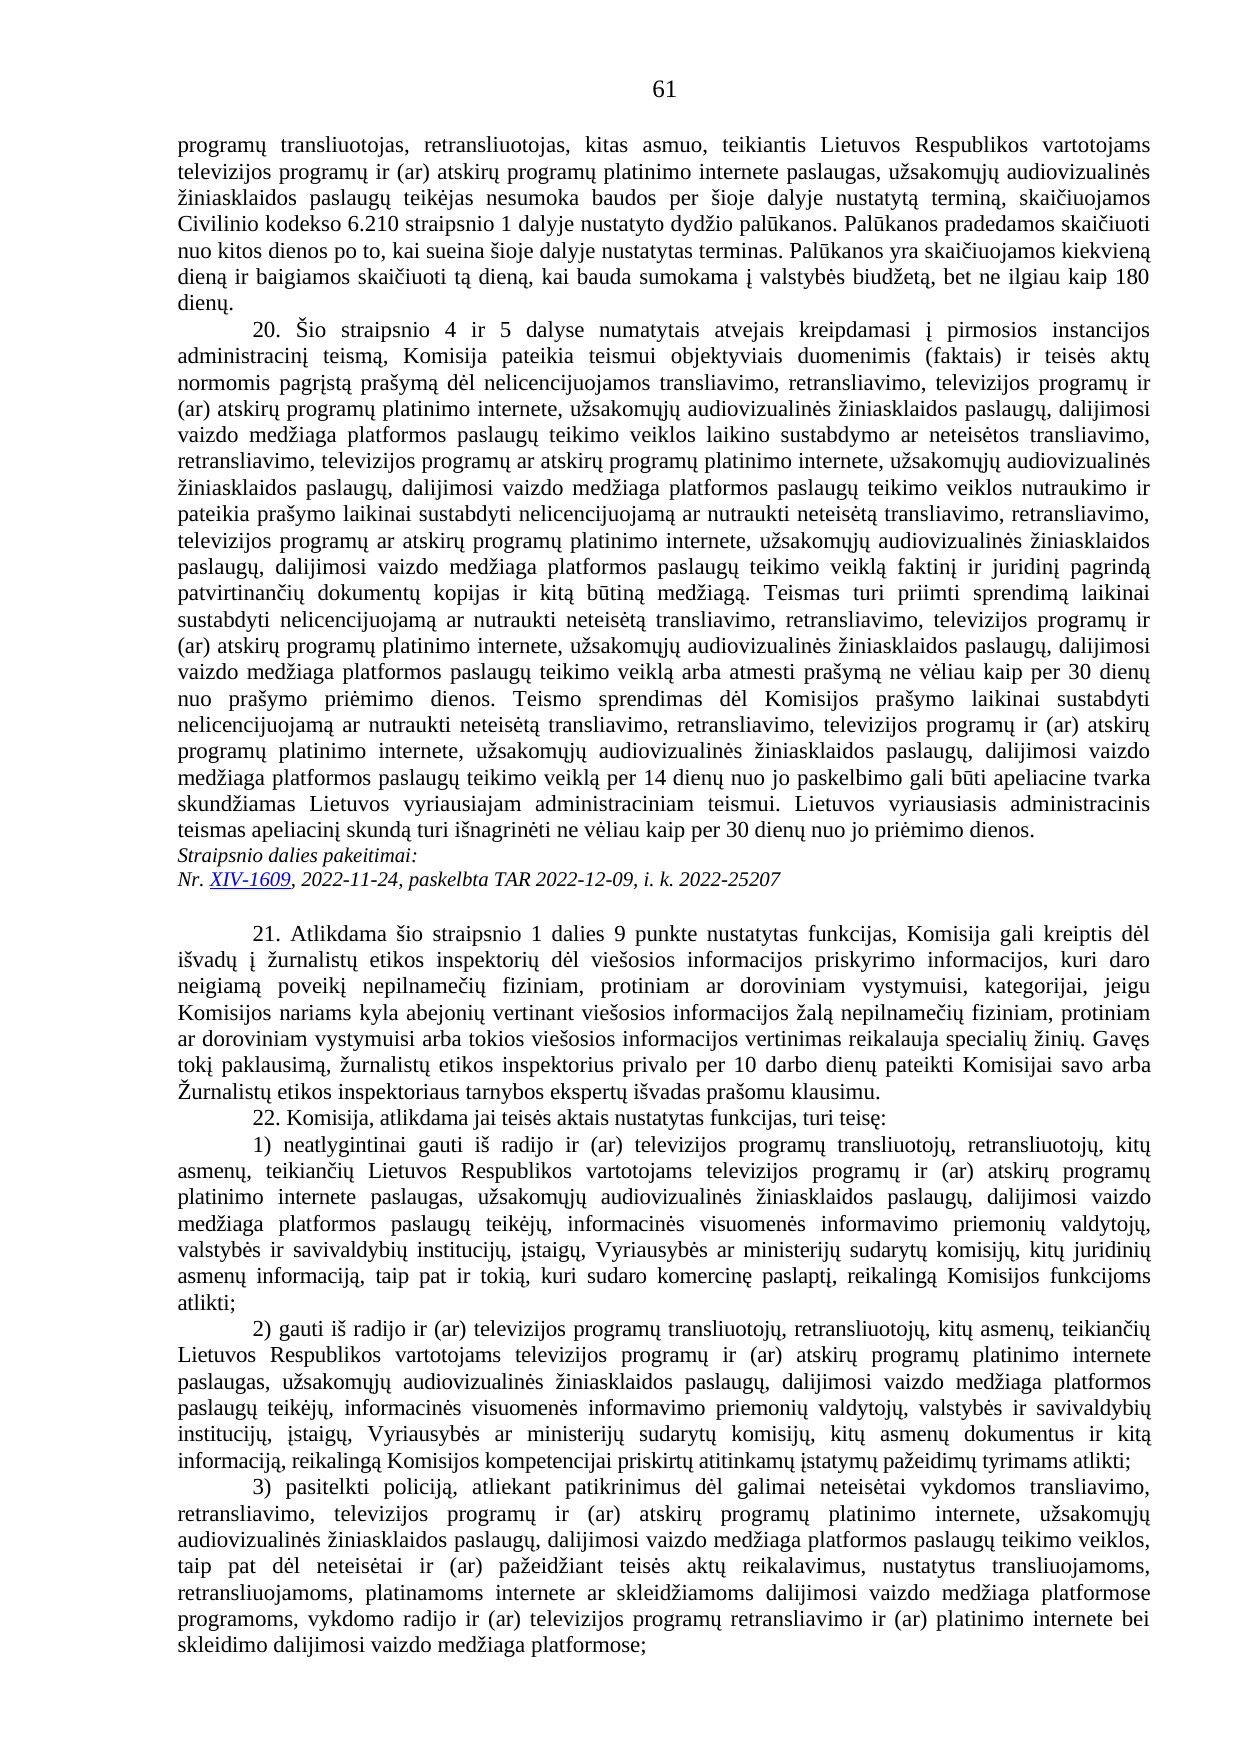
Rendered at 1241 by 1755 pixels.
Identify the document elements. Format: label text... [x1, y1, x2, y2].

text 20. Šio straipsnio 4 ir 5 dalyse numatytais atvejais kreipdamasi į pirmosios instancijos administracinį teismą, Komisija pateikia teismui objektyviais duomenimis (faktais) ir teisės aktų normomis pagrįstą prašymą dėl nelicencijuojamos transliavimo, retransliavimo, televizijos programų ir (ar) atskirų programų platinimo internete, užsakomųjų audiovizualinės žiniasklaidos paslaugų, dalijimosi vaizdo medžiaga platformos paslaugų teikimo veiklos laikino sustabdymo ar neteisėtos transliavimo, retransliavimo, televizijos programų ar atskirų programų platinimo internete, užsakomųjų audiovizualinės žiniasklaidos paslaugų, dalijimosi vaizdo medžiaga platformos paslaugų teikimo veiklos nutraukimo ir pateikia prašymo laikinai sustabdyti nelicencijuojamą ar nutraukti neteisėtą transliavimo, retransliavimo, televizijos programų ar atskirų programų platinimo internete, užsakomųjų audiovizualinės žiniasklaidos paslaugų, dalijimosi vaizdo medžiaga platformos paslaugų teikimo veiklą faktinį ir juridinį pagrindą patvirtinančių dokumentų kopijas ir kitą būtiną medžiagą. Teismas turi priimti sprendimą laikinai sustabdyti nelicencijuojamą ar nutraukti neteisėtą transliavimo, retransliavimo, televizijos programų ir (ar) atskirų programų platinimo internete, užsakomųjų audiovizualinės žiniasklaidos paslaugų, dalijimosi vaizdo medžiaga platformos paslaugų teikimo veiklą arba atmesti prašymą ne vėliau kaip per 30 dienų nuo prašymo priėmimo dienos. Teismo sprendimas dėl Komisijos prašymo laikinai sustabdyti nelicencijuojamą ar nutraukti neteisėtą transliavimo, retransliavimo, televizijos programų ir (ar) atskirų programų platinimo internete, užsakomųjų audiovizualinės žiniasklaidos paslaugų, dalijimosi vaizdo medžiaga platformos paslaugų teikimo veiklą per 14 dienų nuo jo paskelbimo gali būti apeliacine tvarka skundžiamas Lietuvos vyriausiajam administraciniam teismui. Lietuvos vyriausiasis administracinis teismas apeliacinį skundą turi išnagrinėti ne vėliau kaip per 30 dienų nuo jo priėmimo dienos. [177, 316, 1152, 843]
text 21. Atlikdama šio straipsnio 1 dalies 9 punkte nustatytas funkcijas, Komisija gali kreiptis dėl išvadų į žurnalistų etikos inspektorių dėl viešosios informacijos priskyrimo informacijos, kuri daro neigiamą poveikį nepilnamečių fiziniam, protiniam ar doroviniam vystymuisi, kategorijai, jeigu Komisijos nariams kyla abejonių vertinant viešosios informacijos žalą nepilnamečių fiziniam, protiniam ar doroviniam vystymuisi arba tokios viešosios informacijos vertinimas reikalauja specialių žinių. Gavęs tokį paklausimą, žurnalistų etikos inspektorius privalo per 10 darbo dienų pateikti Komisijai savo arba Žurnalistų etikos inspektoriaus tarnybos ekspertų išvadas prašomu klausimu. [177, 920, 1152, 1104]
text Straipsnio dalies pakeitimai: [177, 843, 1152, 867]
text 3) pasitelkti policiją, atliekant patikrinimus dėl galimai neteisėtai vykdomos transliavimo, retransliavimo, televizijos programų ir (ar) atskirų programų platinimo internete, užsakomųjų audiovizualinės žiniasklaidos paslaugų, dalijimosi vaizdo medžiaga platformos paslaugų teikimo veiklos, taip pat dėl neteisėtai ir (ar) pažeidžiant teisės aktų reikalavimus, nustatytus transliuojamoms, retransliuojamoms, platinamoms internete ar skleidžiamoms dalijimosi vaizdo medžiaga platformose programoms, vykdomo radijo ir (ar) televizijos programų retransliavimo ir (ar) platinimo internete bei skleidimo dalijimosi vaizdo medžiaga platformose; [177, 1473, 1152, 1658]
text programų transliuotojas, retransliuotojas, kitas asmuo, teikiantis Lietuvos Respublikos vartotojams televizijos programų ir (ar) atskirų programų platinimo internete paslaugas, užsakomųjų audiovizualinės žiniasklaidos paslaugų teikėjas nesumoka baudos per šioje dalyje nustatytą terminą, skaičiuojamos Civilinio kodekso 6.210 straipsnio 1 dalyje nustatyto dydžio palūkanos. Palūkanos pradedamos skaičiuoti nuo kitos dienos po to, kai sueina šioje dalyje nustatytas terminas. Palūkanos yra skaičiuojamos kiekvieną dieną ir baigiamos skaičiuoti tą dieną, kai bauda sumokama į valstybės biudžetą, bet ne ilgiau kaip 180 dienų. [177, 131, 1152, 316]
text 22. Komisija, atlikdama jai teisės aktais nustatytas funkcijas, turi teisę: [177, 1104, 1152, 1131]
text Nr. XIV-1609, 2022-11-24, paskelbta TAR 2022-12-09, i. k. 2022-25207 [177, 867, 1152, 891]
text 2) gauti iš radijo ir (ar) televizijos programų transliuotojų, retransliuotojų, kitų asmenų, teikiančių Lietuvos Respublikos vartotojams televizijos programų ir (ar) atskirų programų platinimo internete paslaugas, užsakomųjų audiovizualinės žiniasklaidos paslaugų, dalijimosi vaizdo medžiaga platformos paslaugų teikėjų, informacinės visuomenės informavimo priemonių valdytojų, valstybės ir savivaldybių institucijų, įstaigų, Vyriausybės ar ministerijų sudarytų komisijų, kitų asmenų dokumentus ir kitą informaciją, reikalingą Komisijos kompetencijai priskirtų atitinkamų įstatymų pažeidimų tyrimams atlikti; [177, 1315, 1152, 1473]
text 1) neatlygintinai gauti iš radijo ir (ar) televizijos programų transliuotojų, retransliuotojų, kitų asmenų, teikiančių Lietuvos Respublikos vartotojams televizijos programų ir (ar) atskirų programų platinimo internete paslaugas, užsakomųjų audiovizualinės žiniasklaidos paslaugų, dalijimosi vaizdo medžiaga platformos paslaugų teikėjų, informacinės visuomenės informavimo priemonių valdytojų, valstybės ir savivaldybių institucijų, įstaigų, Vyriausybės ar ministerijų sudarytų komisijų, kitų juridinių asmenų informaciją, taip pat ir tokią, kuri sudaro komercinę paslaptį, reikalingą Komisijos funkcijoms atlikti; [177, 1131, 1152, 1315]
